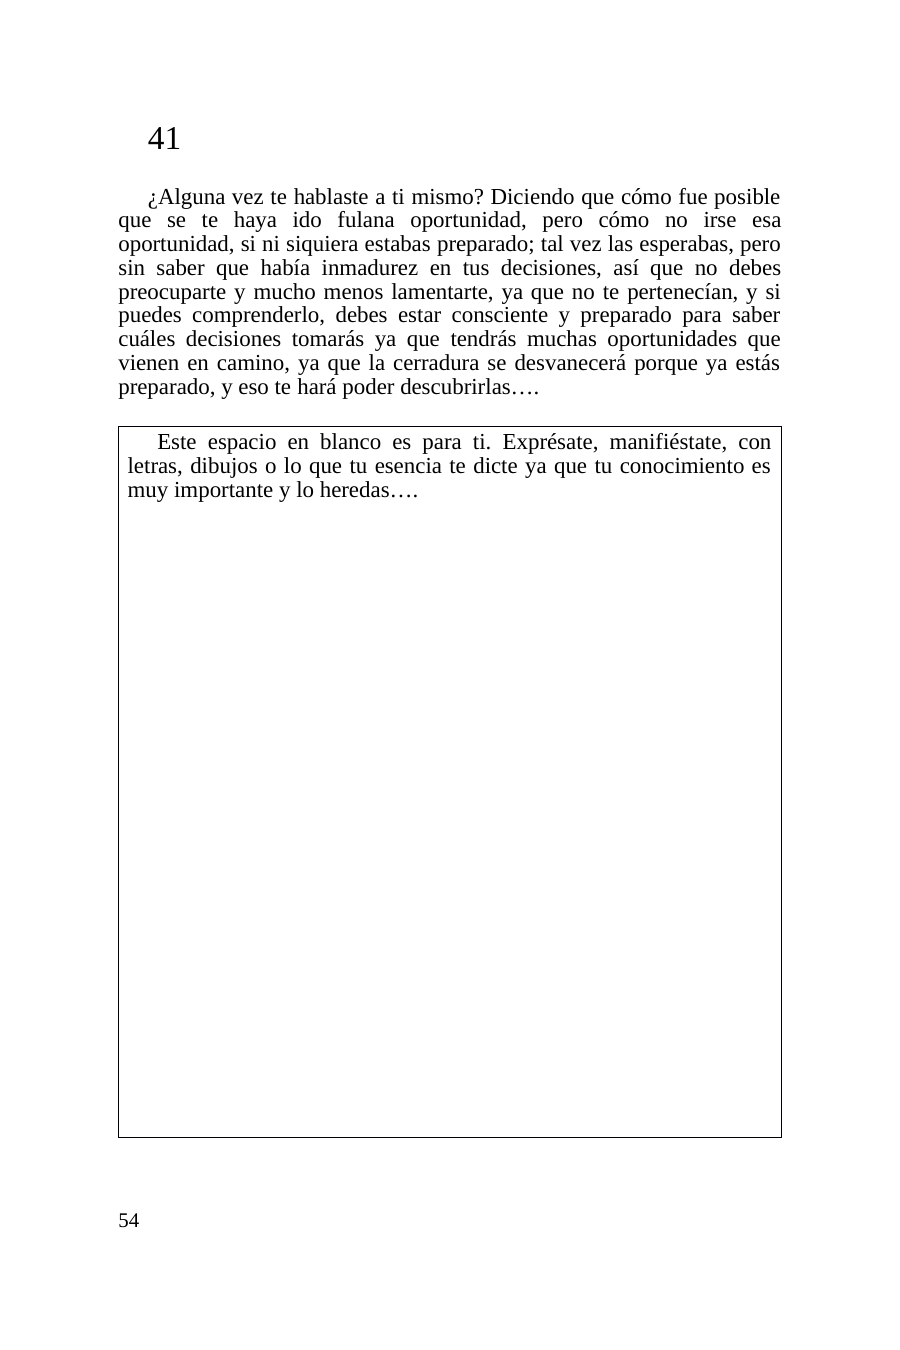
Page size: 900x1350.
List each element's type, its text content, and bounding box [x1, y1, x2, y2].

text ¿Alguna vez te hablaste a ti mismo? Diciendo que cómo fue posible que se te haya ido fulana oportunidad, pero cómo no irse esa oportunidad, si ni siquiera estabas preparado; tal vez las esperabas, pero sin saber que había inmadurez en tus decisiones, así que no debes preocuparte y mucho menos lamentarte, ya que no te pertenecían, y si puedes comprenderlo, debes estar consciente y preparado para saber cuáles decisiones tomarás ya que tendrás muchas oportunidades que vienen en camino, ya que la cerradura se desvanecerá porque ya estás preparado, y eso te hará poder descubrirlas…. [118, 183, 782, 399]
text Este espacio en blanco es para ti. Exprésate, manifiéstate, con letras, dibujos o lo que tu esencia te dicte ya que tu conocimiento es muy importante y lo heredas…. [119, 427, 781, 502]
text 41 [118, 118, 782, 156]
